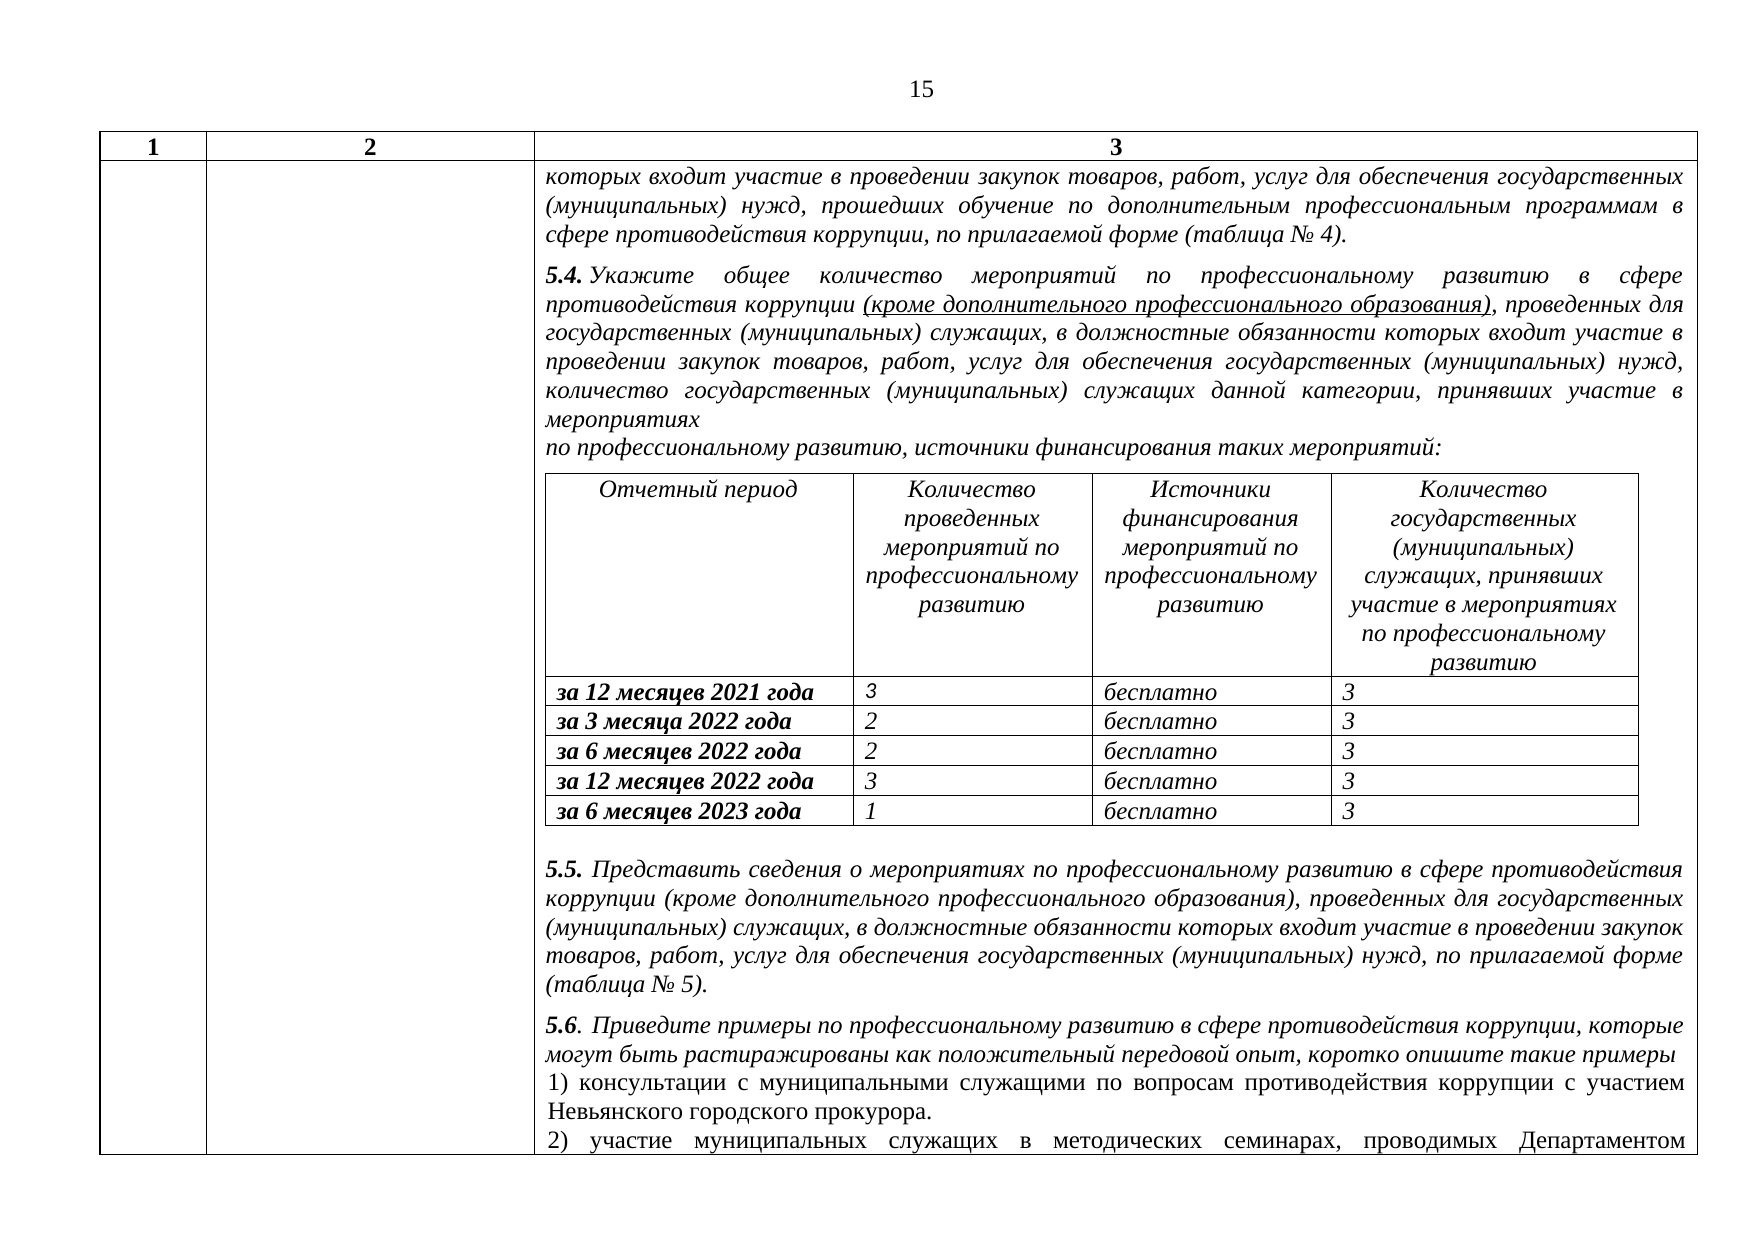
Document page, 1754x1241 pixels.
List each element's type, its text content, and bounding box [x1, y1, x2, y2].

table_cell бесплатно [1093, 677, 1331, 705]
table_cell за 12 месяцев 2022 года [546, 766, 853, 795]
table_cell бесплатно [1093, 796, 1331, 824]
table_cell которых входит участие в проведении закупок товаров, работ, услуг для обеспечения государственных (муниципальных) нужд, прошедших обучение по дополнительным профессиональным программам в сфере противодействия коррупции, по прилагаемой форме (таблица № 4). 5.4. Укажите общее количество мероприятий по профессиональному развитию в сфере противодействия коррупции (кроме дополнительного профессионального образования), проведенных для государственных (муниципальных) служащих, в должностные обязанности которых входит участие в проведении закупок товаров, работ, услуг для обеспечения государственных (муниципальных) нужд, количество государственных (муниципальных) служащих данной категории, принявших участие в мероприятиях по профессиональному развитию, источники финансирования таких мероприятий: 5.5. Представить сведения о мероприятиях по профессиональному развитию в сфере противодействия коррупции (кроме дополнительного профессионального образования), проведенных для государственных (муниципальных) служащих, в должностные обязанности которых входит участие в проведении закупок товаров, работ, услуг для обеспечения государственных (муниципальных) нужд, по прилагаемой форме (таблица № 5). 5.6. Приведите примеры по профессиональному развитию в сфере противодействия коррупции, которые могут быть растиражированы как положительный передовой опыт, коротко опишите такие примеры 1) консультации с муниципальными служащими по вопросам противодействия коррупции с участием Невьянского городского прокурора. 2) участие муниципальных служащих в методических семинарах, проводимых Департаментом [535, 161, 1697, 1154]
table_cell 2 [854, 736, 1092, 765]
table_header Отчетный период [546, 474, 853, 676]
table_cell 3 [1332, 706, 1638, 735]
table_cell 3 [1332, 766, 1638, 795]
table_header Количество проведенных мероприятий по профессиональному развитию [854, 474, 1092, 676]
table_cell за 12 месяцев 2021 года [546, 677, 853, 705]
table_cell [207, 161, 534, 1154]
table_cell 3 [1332, 736, 1638, 765]
table_cell 3 [854, 766, 1092, 795]
table_cell 3 [1332, 677, 1638, 705]
table_cell 2 [854, 706, 1092, 735]
table_cell 3 [854, 677, 1092, 705]
table_cell [101, 161, 206, 1154]
table_cell 1 [854, 796, 1092, 824]
table_cell бесплатно [1093, 706, 1331, 735]
table_cell 3 [1332, 796, 1638, 824]
table_cell за 6 месяцев 2022 года [546, 736, 853, 765]
table_header 3 [535, 132, 1697, 160]
table_header 2 [207, 132, 534, 160]
table_cell за 6 месяцев 2023 года [546, 796, 853, 824]
table_cell бесплатно [1093, 736, 1331, 765]
table_header Количество государственных (муниципальных) служащих, принявших участие в мероприятиях по профессиональному развитию [1332, 474, 1638, 676]
table_header 1 [101, 132, 206, 160]
table_cell бесплатно [1093, 766, 1331, 795]
table_cell за 3 месяца 2022 года [546, 706, 853, 735]
table_header Источники финансирования мероприятий по профессиональному развитию [1093, 474, 1331, 676]
